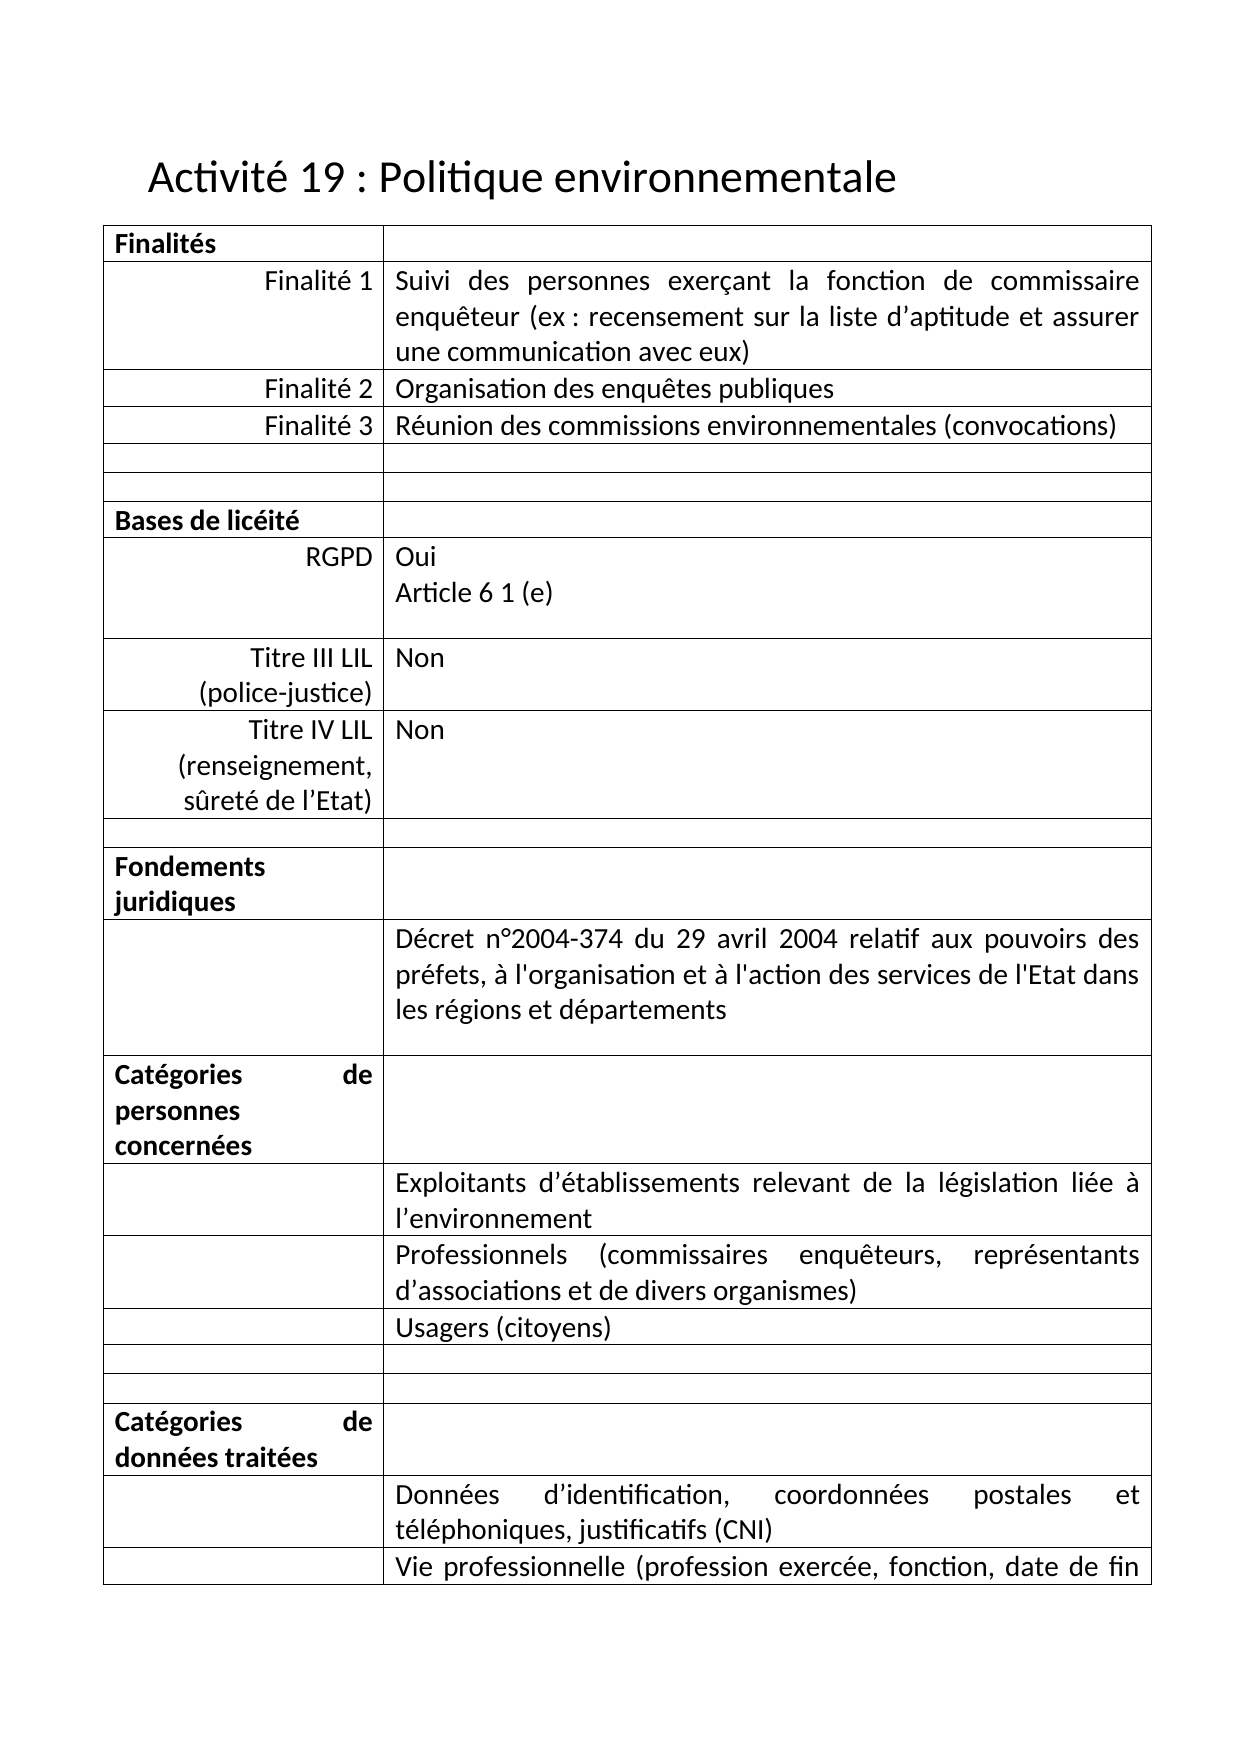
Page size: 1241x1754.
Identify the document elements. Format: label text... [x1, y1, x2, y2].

text Activité 19 : Politique environnementale [148, 148, 1093, 203]
table_cell Non [384, 711, 1151, 818]
table_cell Bases de licéité [104, 502, 383, 537]
table_cell [104, 1476, 383, 1547]
table_cell Finalité 3 [104, 407, 383, 442]
table_cell [384, 444, 1151, 472]
table_cell [104, 473, 383, 501]
table_cell Décret n°2004-374 du 29 avril 2004 relatif aux pouvoirs des préfets, à l'organisation et à l'action des services de l'Etat dans les régions et départements [384, 920, 1151, 1055]
table_cell [384, 1345, 1151, 1373]
table_cell Titre IV LIL (renseignement, sûreté de l’Etat) [104, 711, 383, 818]
table_cell [384, 819, 1151, 847]
table_cell [384, 848, 1151, 919]
table_cell Exploitants d’établissements relevant de la législation liée à l’environnement [384, 1164, 1151, 1235]
table_cell Organisation des enquêtes publiques [384, 370, 1151, 406]
table_cell Non [384, 639, 1151, 710]
table_header [384, 226, 1151, 261]
table_cell [384, 1404, 1151, 1475]
table_cell [104, 1374, 383, 1402]
table_header Finalités [104, 226, 383, 261]
table_cell [104, 1236, 383, 1308]
table_cell [384, 502, 1151, 537]
table_cell [384, 1056, 1151, 1163]
table_cell [384, 473, 1151, 501]
table_cell Usagers (citoyens) [384, 1309, 1151, 1344]
table_cell [104, 819, 383, 847]
table_cell Fondements juridiques [104, 848, 383, 919]
table_cell [104, 1164, 383, 1235]
table_cell [104, 1345, 383, 1373]
table_cell [104, 1309, 383, 1344]
table_cell Catégories de personnes concernées [104, 1056, 383, 1163]
table_cell Finalité 1 [104, 262, 383, 369]
table_cell Catégories de données traitées [104, 1404, 383, 1475]
table_cell Données d’identification, coordonnées postales et téléphoniques, justificatifs (CNI) [384, 1476, 1151, 1547]
table_cell [104, 1548, 383, 1584]
table_cell Professionnels (commissaires enquêteurs, représentants d’associations et de divers organismes) [384, 1236, 1151, 1308]
table_cell Finalité 2 [104, 370, 383, 406]
table_cell [384, 1374, 1151, 1402]
table_cell Titre III LIL (police-justice) [104, 639, 383, 710]
table_cell Suivi des personnes exerçant la fonction de commissaire enquêteur (ex : recensement sur la liste d’aptitude et assurer une communication avec eux) [384, 262, 1151, 369]
table_cell Oui Article 6 1 (e) [384, 538, 1151, 638]
table_cell Réunion des commissions environnementales (convocations) [384, 407, 1151, 442]
table_cell [104, 444, 383, 472]
table_cell [104, 920, 383, 1055]
table_cell Vie professionnelle (profession exercée, fonction, date de fin [384, 1548, 1151, 1584]
table_cell RGPD [104, 538, 383, 638]
